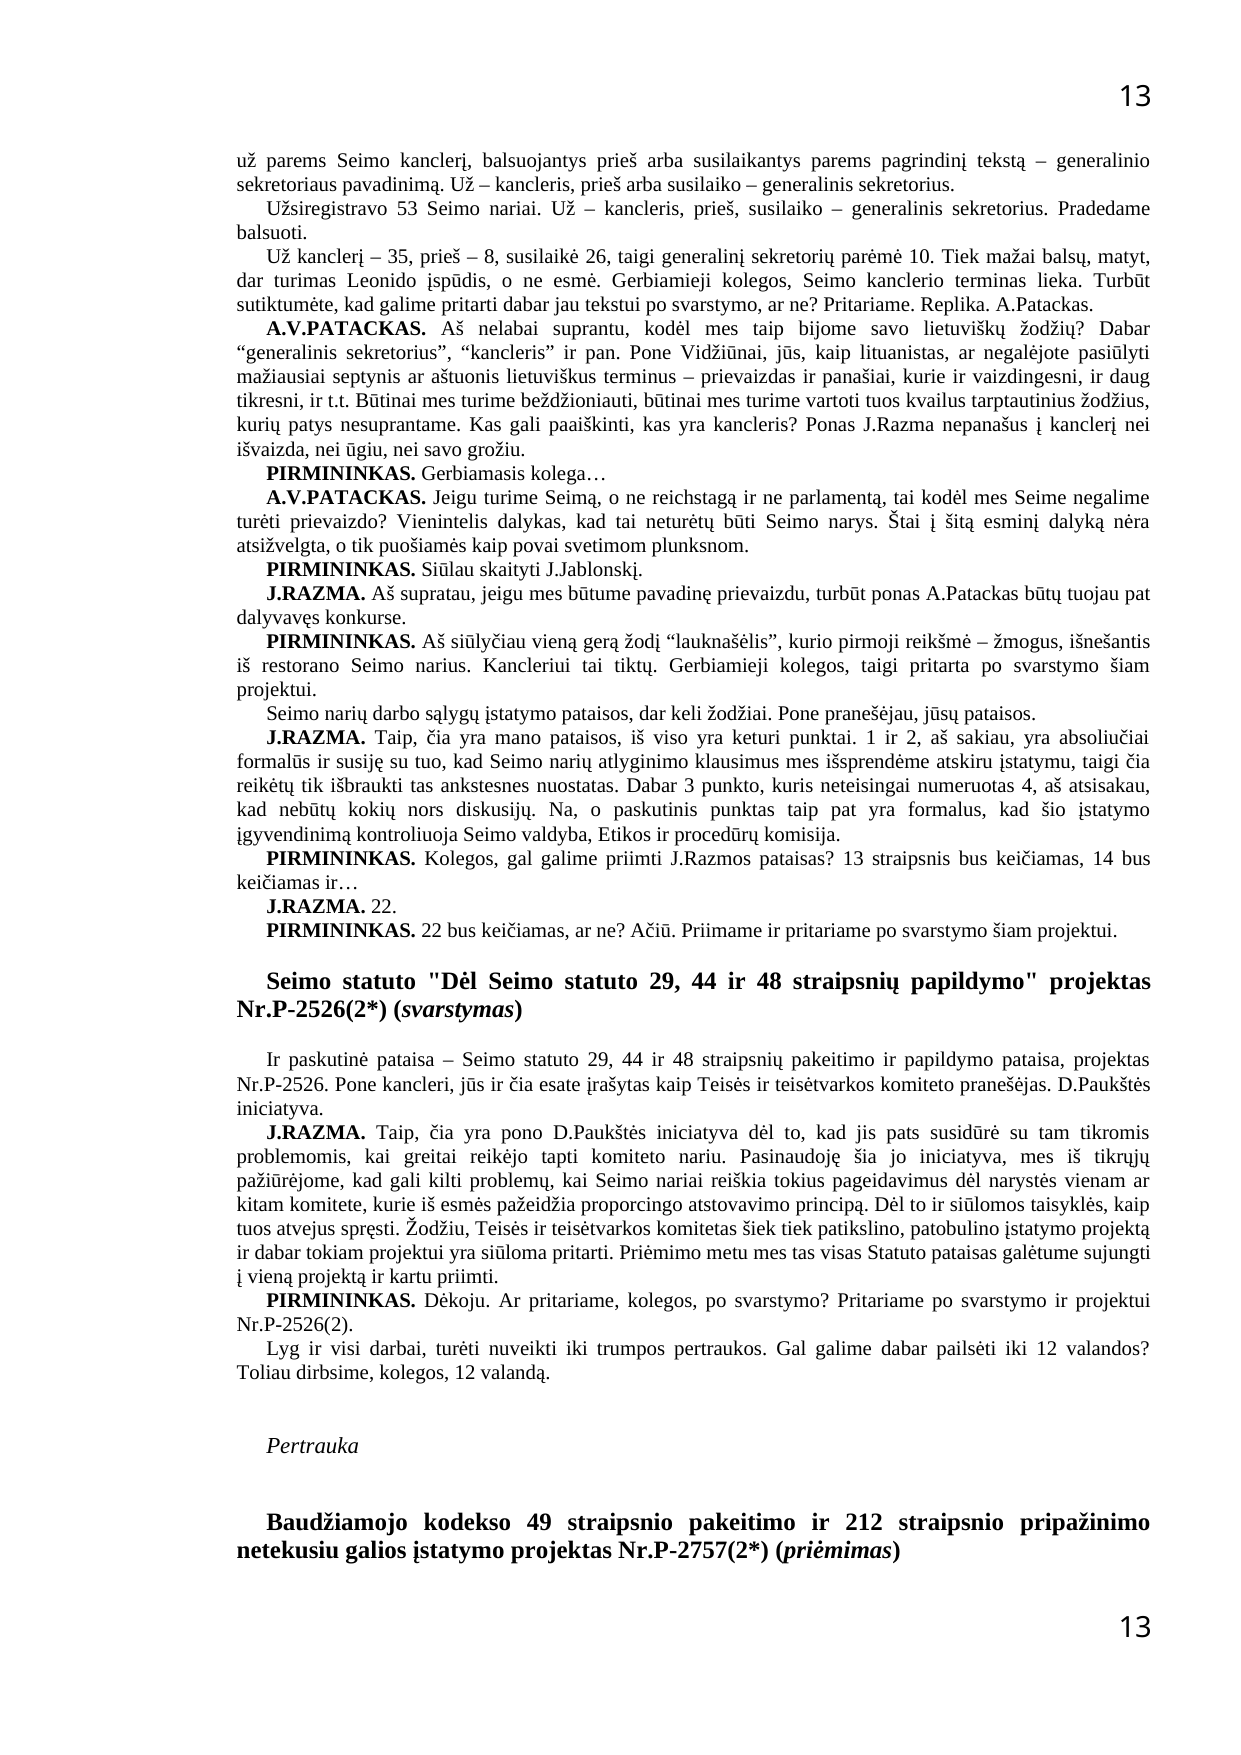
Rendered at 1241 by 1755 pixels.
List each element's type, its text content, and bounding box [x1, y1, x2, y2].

text J.RAZMA. Aš supratau, jeigu mes būtume pavadinę prievaizdu, turbūt ponas A.Patackas būtų tuojau pat dalyvavęs konkurse. [236, 581, 1152, 629]
text PIRMININKAS. Aš siūlyčiau vieną gerą žodį “lauknašėlis”, kurio pirmoji reikšmė – žmogus, išnešantis iš restorano Seimo narius. Kancleriui tai tiktų. Gerbiamieji kolegos, taigi pritarta po svarstymo šiam projektui. [236, 629, 1152, 701]
text Ir paskutinė pataisa – Seimo statuto 29, 44 ir 48 straipsnių pakeitimo ir papildymo pataisa, projektas Nr.P-2526. Pone kancleri, jūs ir čia esate įrašytas kaip Teisės ir teisėtvarkos komiteto pranešėjas. D.Paukštės iniciatyva. [236, 1047, 1152, 1119]
text Seimo statuto "Dėl Seimo statuto 29, 44 ir 48 straipsnių papildymo" projektas Nr.P-2526(2*) (svarstymas) [236, 966, 1152, 1023]
text A.V.PATACKAS. Jeigu turime Seimą, o ne reichstagą ir ne parlamentą, tai kodėl mes Seime negalime turėti prievaizdo? Vienintelis dalykas, kad tai neturėtų būti Seimo narys. Štai į šitą esminį dalyką nėra atsižvelgta, o tik puošiamės kaip povai svetimom plunksnom. [236, 484, 1152, 557]
text PIRMININKAS. 22 bus keičiamas, ar ne? Ačiū. Priimame ir pritariame po svarstymo šiam projektui. [236, 918, 1152, 942]
text PIRMININKAS. Dėkoju. Ar pritariame, kolegos, po svarstymo? Pritariame po svarstymo ir projektui Nr.P-2526(2). [236, 1288, 1152, 1336]
text PIRMININKAS. Gerbiamasis kolega… [236, 461, 1152, 484]
text PIRMININKAS. Siūlau skaityti J.Jablonskį. [236, 557, 1152, 581]
text Pertrauka [236, 1432, 1152, 1459]
text Lyg ir visi darbai, turėti nuveikti iki trumpos pertraukos. Gal galime dabar pailsėti iki 12 valandos? Toliau dirbsime, kolegos, 12 valandą. [236, 1336, 1152, 1384]
text Baudžiamojo kodekso 49 straipsnio pakeitimo ir 212 straipsnio pripažinimo netekusiu galios įstatymo projektas Nr.P-2757(2*) (priėmimas) [236, 1507, 1152, 1564]
text J.RAZMA. 22. [236, 894, 1152, 918]
text J.RAZMA. Taip, čia yra mano pataisos, iš viso yra keturi punktai. 1 ir 2, aš sakiau, yra absoliučiai formalūs ir susiję su tuo, kad Seimo narių atlyginimo klausimus mes išsprendėme atskiru įstatymu, taigi čia reikėtų tik išbraukti tas ankstesnes nuostatas. Dabar 3 punkto, kuris neteisingai numeruotas 4, aš atsisakau, kad nebūtų kokių nors diskusijų. Na, o paskutinis punktas taip pat yra formalus, kad šio įstatymo įgyvendinimą kontroliuoja Seimo valdyba, Etikos ir procedūrų komisija. [236, 725, 1152, 846]
text PIRMININKAS. Kolegos, gal galime priimti J.Razmos pataisas? 13 straipsnis bus keičiamas, 14 bus keičiamas ir… [236, 846, 1152, 894]
text J.RAZMA. Taip, čia yra pono D.Paukštės iniciatyva dėl to, kad jis pats susidūrė su tam tikromis problemomis, kai greitai reikėjo tapti komiteto nariu. Pasinaudoję šia jo iniciatyva, mes iš tikrųjų pažiūrėjome, kad gali kilti problemų, kai Seimo nariai reiškia tokius pageidavimus dėl narystės vienam ar kitam komitete, kurie iš esmės pažeidžia proporcingo atstovavimo principą. Dėl to ir siūlomos taisyklės, kaip tuos atvejus spręsti. Žodžiu, Teisės ir teisėtvarkos komitetas šiek tiek patikslino, patobulino įstatymo projektą ir dabar tokiam projektui yra siūloma pritarti. Priėmimo metu mes tas visas Statuto pataisas galėtume sujungti į vieną projektą ir kartu priimti. [236, 1119, 1152, 1288]
text už parems Seimo kanclerį, balsuojantys prieš arba susilaikantys parems pagrindinį tekstą – generalinio sekretoriaus pavadinimą. Už – kancleris, prieš arba susilaiko – generalinis sekretorius. [236, 148, 1152, 196]
text Už kanclerį – 35, prieš – 8, susilaikė 26, taigi generalinį sekretorių parėmė 10. Tiek mažai balsų, matyt, dar turimas Leonido įspūdis, o ne esmė. Gerbiamieji kolegos, Seimo kanclerio terminas lieka. Turbūt sutiktumėte, kad galime pritarti dabar jau tekstui po svarstymo, ar ne? Pritariame. Replika. A.Patackas. [236, 244, 1152, 316]
text A.V.PATACKAS. Aš nelabai suprantu, kodėl mes taip bijome savo lietuviškų žodžių? Dabar “generalinis sekretorius”, “kancleris” ir pan. Pone Vidžiūnai, jūs, kaip lituanistas, ar negalėjote pasiūlyti mažiausiai septynis ar aštuonis lietuviškus terminus – prievaizdas ir panašiai, kurie ir vaizdingesni, ir daug tikresni, ir t.t. Būtinai mes turime beždžioniauti, būtinai mes turime vartoti tuos kvailus tarptautinius žodžius, kurių patys nesuprantame. Kas gali paaiškinti, kas yra kancleris? Ponas J.Razma nepanašus į kanclerį nei išvaizda, nei ūgiu, nei savo grožiu. [236, 316, 1152, 461]
text Seimo narių darbo sąlygų įstatymo pataisos, dar keli žodžiai. Pone pranešėjau, jūsų pataisos. [236, 701, 1152, 725]
text Užsiregistravo 53 Seimo nariai. Už – kancleris, prieš, susilaiko – generalinis sekretorius. Pradedame balsuoti. [236, 196, 1152, 244]
